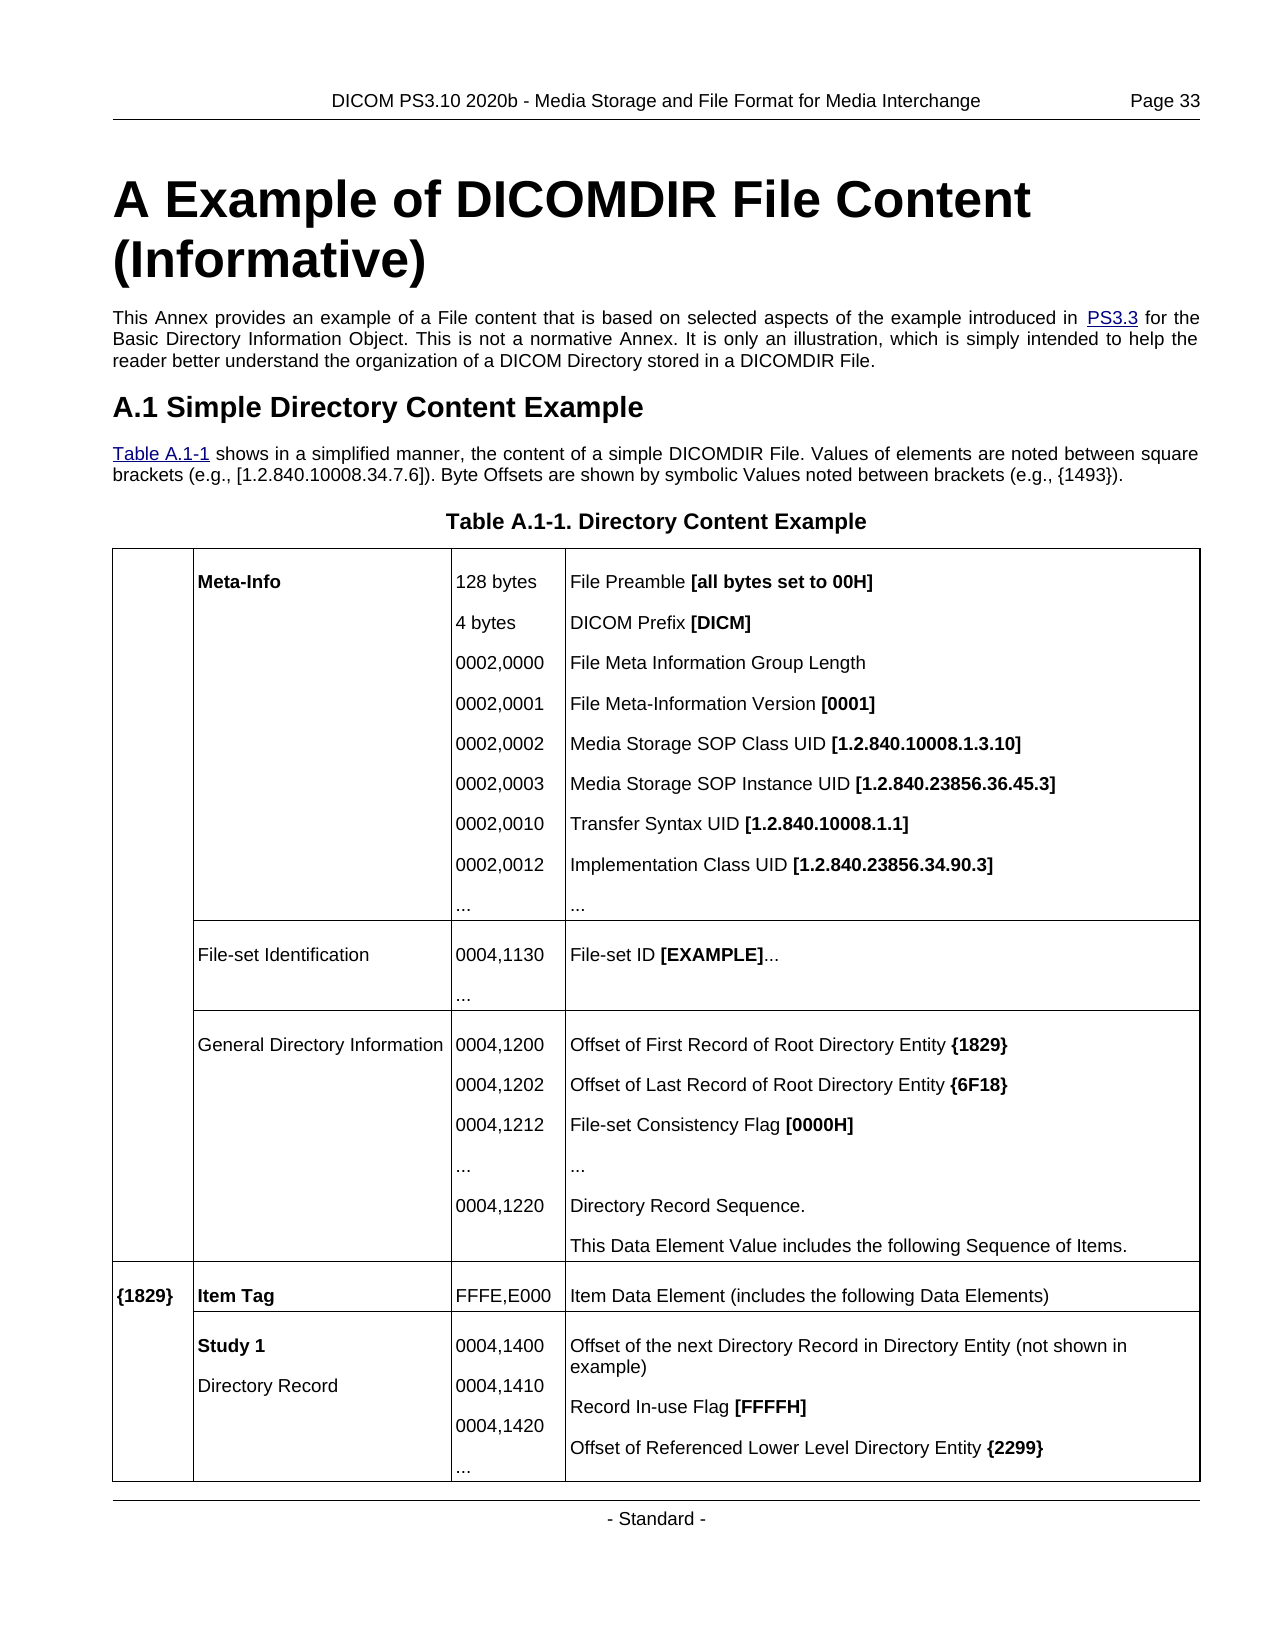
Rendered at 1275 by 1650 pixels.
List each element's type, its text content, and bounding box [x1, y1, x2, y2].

table_cell 0004,1130 ... [452, 921, 565, 1009]
table_cell Offset of First Record of Root Directory Entity {1829} Offset of Last Record of Root Directory Entity {6F18} File-set Consistency Flag [0000H] ... Directory Record Sequence. This Data Element Value includes the following Sequence of Items. [566, 1011, 1199, 1261]
table_cell File-set ID [EXAMPLE]... [566, 921, 1199, 1009]
table_cell 0004,1400 0004,1410 0004,1420 ... [452, 1312, 565, 1481]
table_cell 0004,1200 0004,1202 0004,1212 ... 0004,1220 [452, 1011, 565, 1261]
table_header [113, 549, 193, 1261]
table_header File Preamble [all bytes set to 00H] DICOM Prefix [DICM] File Meta Information Group Length File Meta-Information Version [0001] Media Storage SOP Class UID [1.2.840.10008.1.3.10] Media Storage SOP Instance UID [1.2.840.23856.36.45.3] Transfer Syntax UID [1.2.840.10008.1.1] Implementation Class UID [1.2.840.23856.34.90.3] ... [566, 549, 1199, 919]
table_cell FFFE,E000 [452, 1262, 565, 1311]
text A.1 Simple Directory Content Example [112, 390, 1200, 424]
table_cell Item Data Element (includes the following Data Elements) [566, 1262, 1199, 1311]
text Table A.1-1. Directory Content Example [112, 508, 1200, 534]
table_cell File-set Identification [194, 921, 451, 1009]
text A Example of DICOMDIR File Content (Informative) [112, 169, 1200, 288]
table_header Meta-Info [194, 549, 451, 919]
table_header 128 bytes 4 bytes 0002,0000 0002,0001 0002,0002 0002,0003 0002,0010 0002,0012 ... [452, 549, 565, 919]
table_cell General Directory Information [194, 1011, 451, 1261]
table_cell {1829} [113, 1262, 193, 1481]
table_cell Offset of the next Directory Record in Directory Entity (not shown in example) Record In-use Flag [FFFFH] Offset of Referenced Lower Level Directory Entity {2299} [566, 1312, 1199, 1481]
text This Annex provides an example of a File content that is based on selected aspects of the example introduced in PS3.3 for the Basic Directory Information Object. This is not a normative Annex. It is only an illustration, which is simply intended to help the reader better understand the organization of a DICOM Directory stored in a DICOMDIR File. [112, 307, 1200, 371]
table_cell Item Tag [194, 1262, 451, 1311]
text Table A.1-1 shows in a simplified manner, the content of a simple DICOMDIR File. Values of elements are noted between square brackets (e.g., [1.2.840.10008.34.7.6]). Byte Offsets are shown by symbolic Values noted between brackets (e.g., {1493}). [112, 442, 1200, 486]
table_cell Study 1 Directory Record [194, 1312, 451, 1481]
